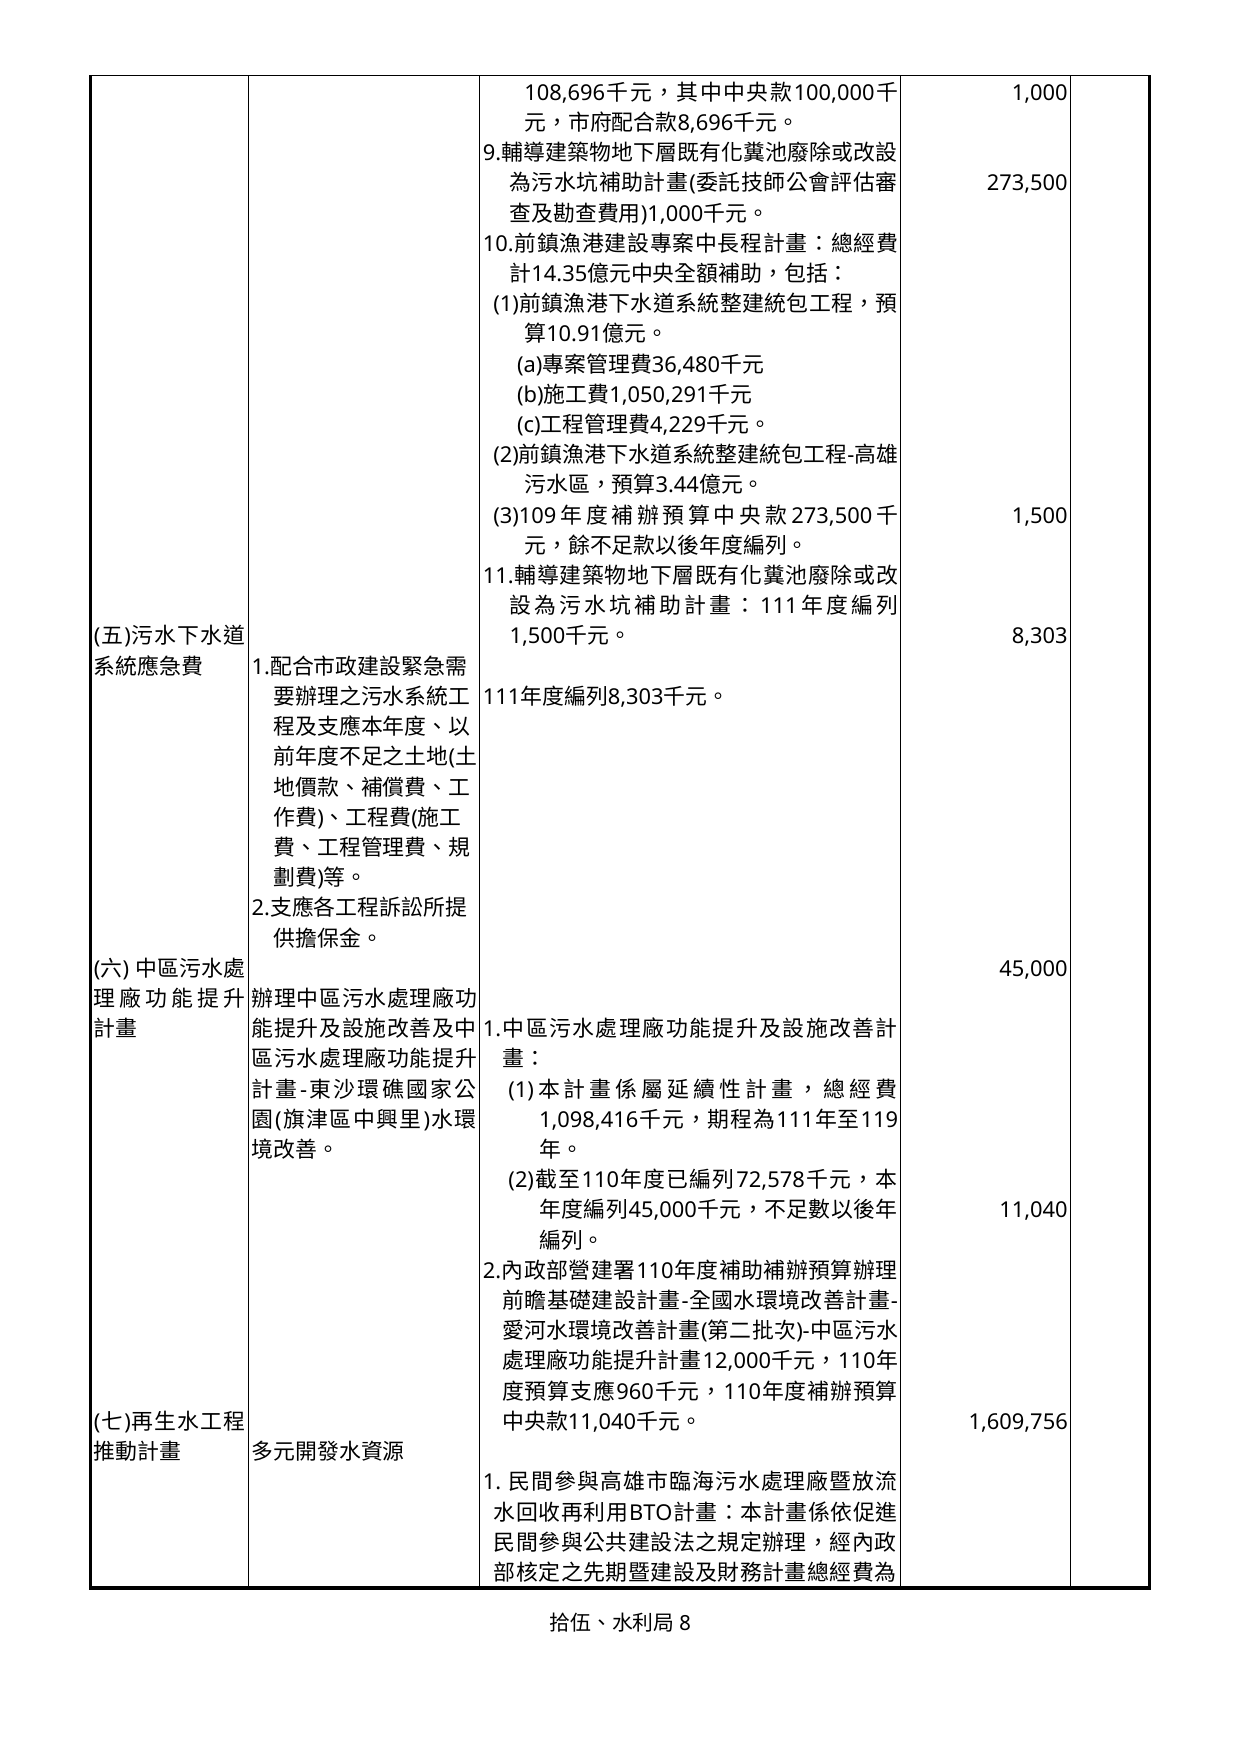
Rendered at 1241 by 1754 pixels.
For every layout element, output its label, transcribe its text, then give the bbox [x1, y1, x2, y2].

table_cell [1071, 76, 1148, 1586]
table_cell 1.配合市政建設緊急需要辦理之污水系統工程及支應本年度、以前年度不足之土地(土地價款、補償費、工作費)、工程費(施工費、工程管理費、規劃費)等。 2.支應各工程訴訟所提供擔保金。 辦理中區污水處理廠功能提升及設施改善及中區污水處理廠功能提升計畫-東沙環礁國家公園(旗津區中興里)水環境改善。 多元開發水資源 [249, 76, 479, 1586]
table_cell 108,696千元，其中中央款100,000千元，市府配合款8,696千元。 9.輔導建築物地下層既有化糞池廢除或改設為污水坑補助計畫(委託技師公會評估審查及勘查費用)1,000千元。 10.前鎮漁港建設專案中長程計畫：總經費計14.35億元中央全額補助，包括： (1)前鎮漁港下水道系統整建統包工程，預算10.91億元。 (a)專案管理費36,480千元 (b)施工費1,050,291千元 (c)工程管理費4,229千元。 (2)前鎮漁港下水道系統整建統包工程-高雄污水區，預算3.44億元。 (3)109年度補辦預算中央款273,500千元，餘不足款以後年度編列。 11.輔導建築物地下層既有化糞池廢除或改設為污水坑補助計畫：111年度編列1,500千元。 111年度編列8,303千元。 1.中區污水處理廠功能提升及設施改善計畫： (1)本計畫係屬延續性計畫，總經費1,098,416千元，期程為111年至119年。 (2)截至110年度已編列72,578千元，本年度編列45,000千元，不足數以後年編列。 2.內政部營建署110年度補助補辦預算辦理前瞻基礎建設計畫-全國水環境改善計畫-愛河水環境改善計畫(第二批次)-中區污水處理廠功能提升計畫12,000千元，110年度預算支應960千元，110年度補辦預算中央款11,040千元。 1. 民間參與高雄市臨海污水處理廠暨放流水回收再利用BTO計畫：本計畫係依促進民間參與公共建設法之規定辦理，經內政部核定之先期暨建設及財務計畫總經費為 [480, 76, 900, 1586]
table_cell (五)污水下水道系統應急費 (六) 中區污水處理廠功能提升計畫 (七)再生水工程推動計畫 [92, 76, 248, 1586]
table_cell 1,000 273,500 1,500 8,303 45,000 11,040 1,609,756 [901, 76, 1070, 1586]
